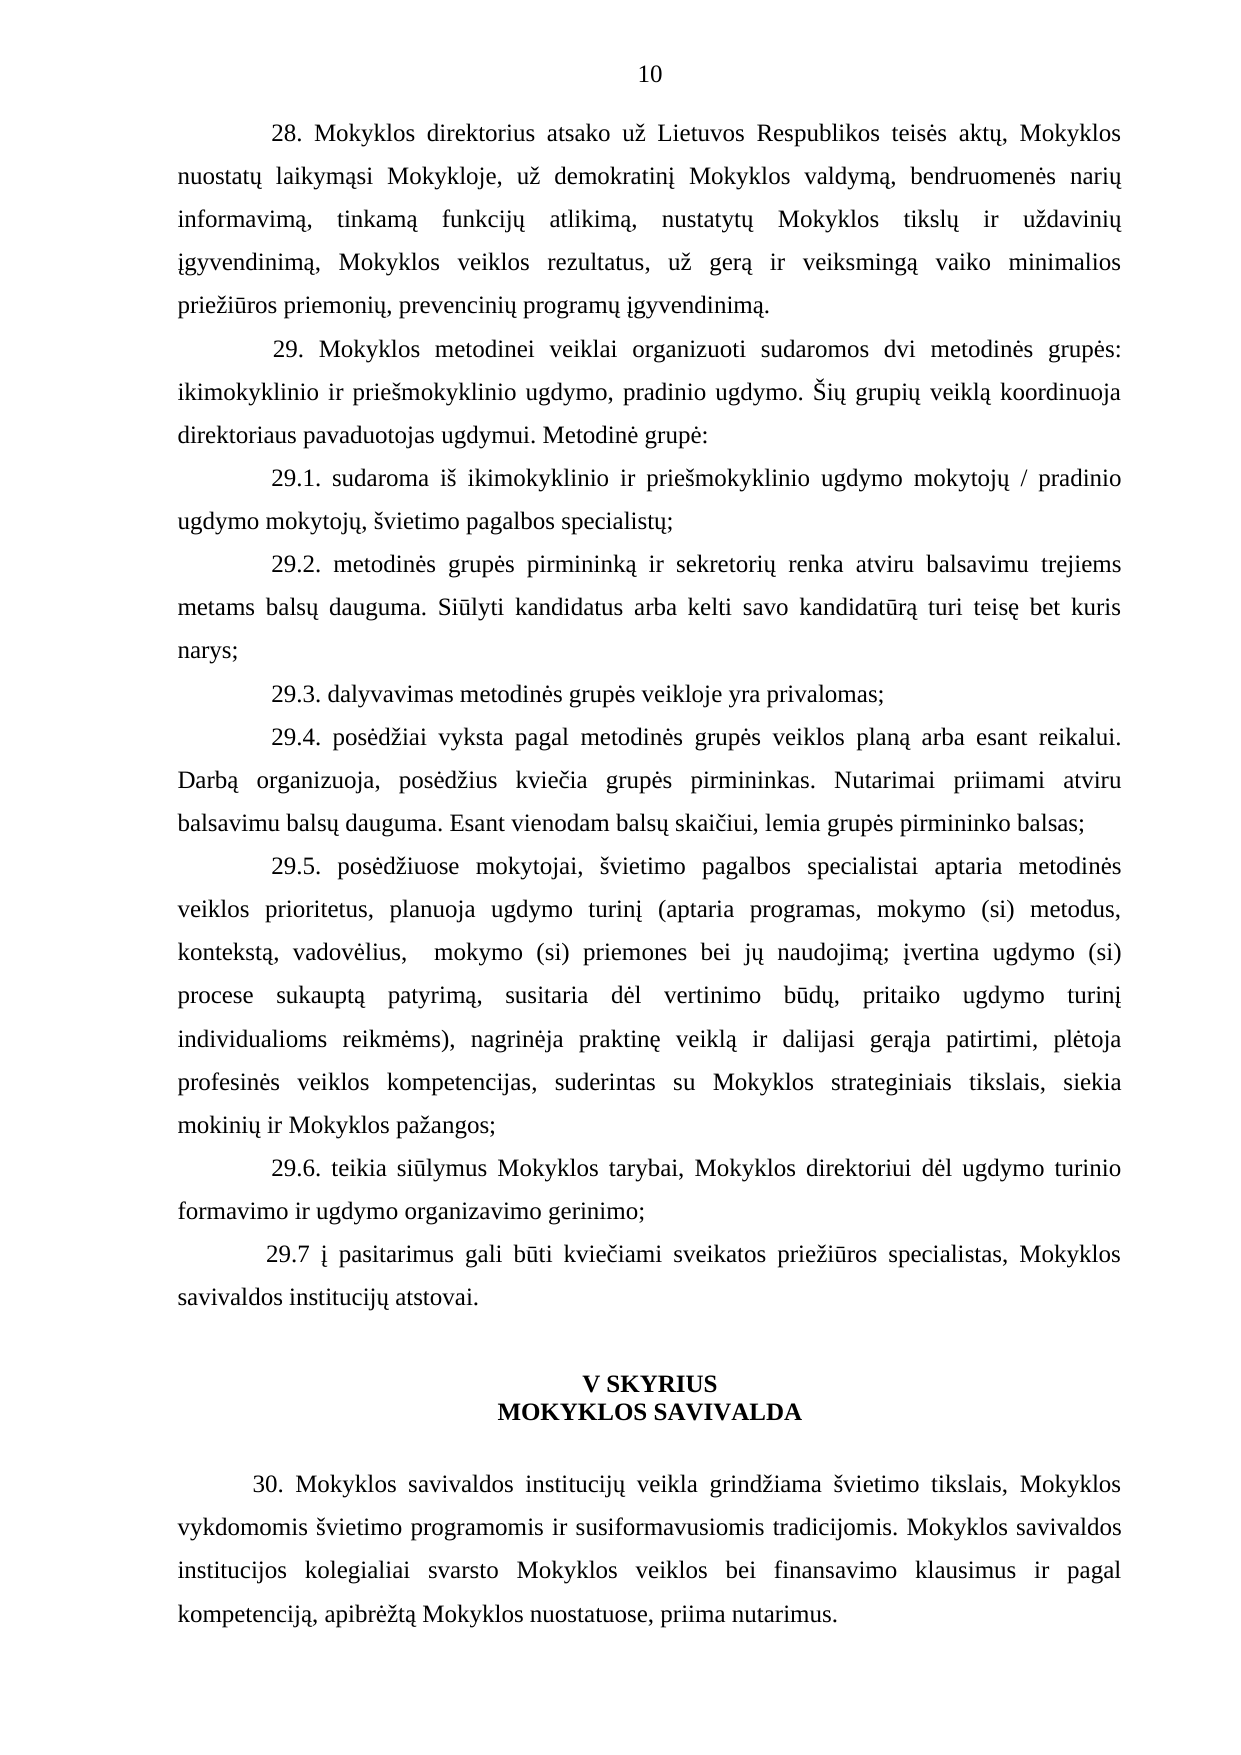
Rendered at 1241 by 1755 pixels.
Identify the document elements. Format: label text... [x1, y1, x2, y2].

text V SKYRIUS [177, 1369, 1122, 1397]
text 29.1. sudaroma iš ikimokyklinio ir priešmokyklinio ugdymo mokytojų / pradinio ugdymo mokytojų, švietimo pagalbos specialistų; [177, 463, 1122, 535]
text MOKYKLOS SAVIVALDA [177, 1397, 1122, 1426]
text 29.3. dalyvavimas metodinės grupės veikloje yra privalomas; [177, 679, 1122, 707]
text 29.6. teikia siūlymus Mokyklos tarybai, Mokyklos direktoriui dėl ugdymo turinio formavimo ir ugdymo organizavimo gerinimo; [177, 1153, 1122, 1225]
text 29.2. metodinės grupės pirmininką ir sekretorių renka atviru balsavimu trejiems metams balsų dauguma. Siūlyti kandidatus arba kelti savo kandidatūrą turi teisę bet kuris narys; [177, 549, 1122, 664]
text 29.4. posėdžiai vyksta pagal metodinės grupės veiklos planą arba esant reikalui. Darbą organizuoja, posėdžius kviečia grupės pirmininkas. Nutarimai priimami atviru balsavimu balsų dauguma. Esant vienodam balsų skaičiui, lemia grupės pirmininko balsas; [177, 722, 1122, 837]
text 29. Mokyklos metodinei veiklai organizuoti sudaromos dvi metodinės grupės: ikimokyklinio ir priešmokyklinio ugdymo, pradinio ugdymo. Šių grupių veiklą koordinuoja direktoriaus pavaduotojas ugdymui. Metodinė grupė: [177, 334, 1122, 449]
text 29.7 į pasitarimus gali būti kviečiami sveikatos priežiūros specialistas, Mokyklos savivaldos institucijų atstovai. [177, 1239, 1122, 1311]
text 30. Mokyklos savivaldos institucijų veikla grindžiama švietimo tikslais, Mokyklos vykdomomis švietimo programomis ir susiformavusiomis tradicijomis. Mokyklos savivaldos institucijos kolegialiai svarsto Mokyklos veiklos bei finansavimo klausimus ir pagal kompetenciją, apibrėžtą Mokyklos nuostatuose, priima nutarimus. [177, 1469, 1122, 1627]
text 28. Mokyklos direktorius atsako už Lietuvos Respublikos teisės aktų, Mokyklos nuostatų laikymąsi Mokykloje, už demokratinį Mokyklos valdymą, bendruomenės narių informavimą, tinkamą funkcijų atlikimą, nustatytų Mokyklos tikslų ir uždavinių įgyvendinimą, Mokyklos veiklos rezultatus, už gerą ir veiksmingą vaiko minimalios priežiūros priemonių, prevencinių programų įgyvendinimą. [177, 118, 1122, 319]
text 29.5. posėdžiuose mokytojai, švietimo pagalbos specialistai aptaria metodinės veiklos prioritetus, planuoja ugdymo turinį (aptaria programas, mokymo (si) metodus, kontekstą, vadovėlius, mokymo (si) priemones bei jų naudojimą; įvertina ugdymo (si) procese sukauptą patyrimą, susitaria dėl vertinimo būdų, pritaiko ugdymo turinį individualioms reikmėms), nagrinėja praktinę veiklą ir dalijasi gerąja patirtimi, plėtoja profesinės veiklos kompetencijas, suderintas su Mokyklos strateginiais tikslais, siekia mokinių ir Mokyklos pažangos; [177, 851, 1122, 1139]
